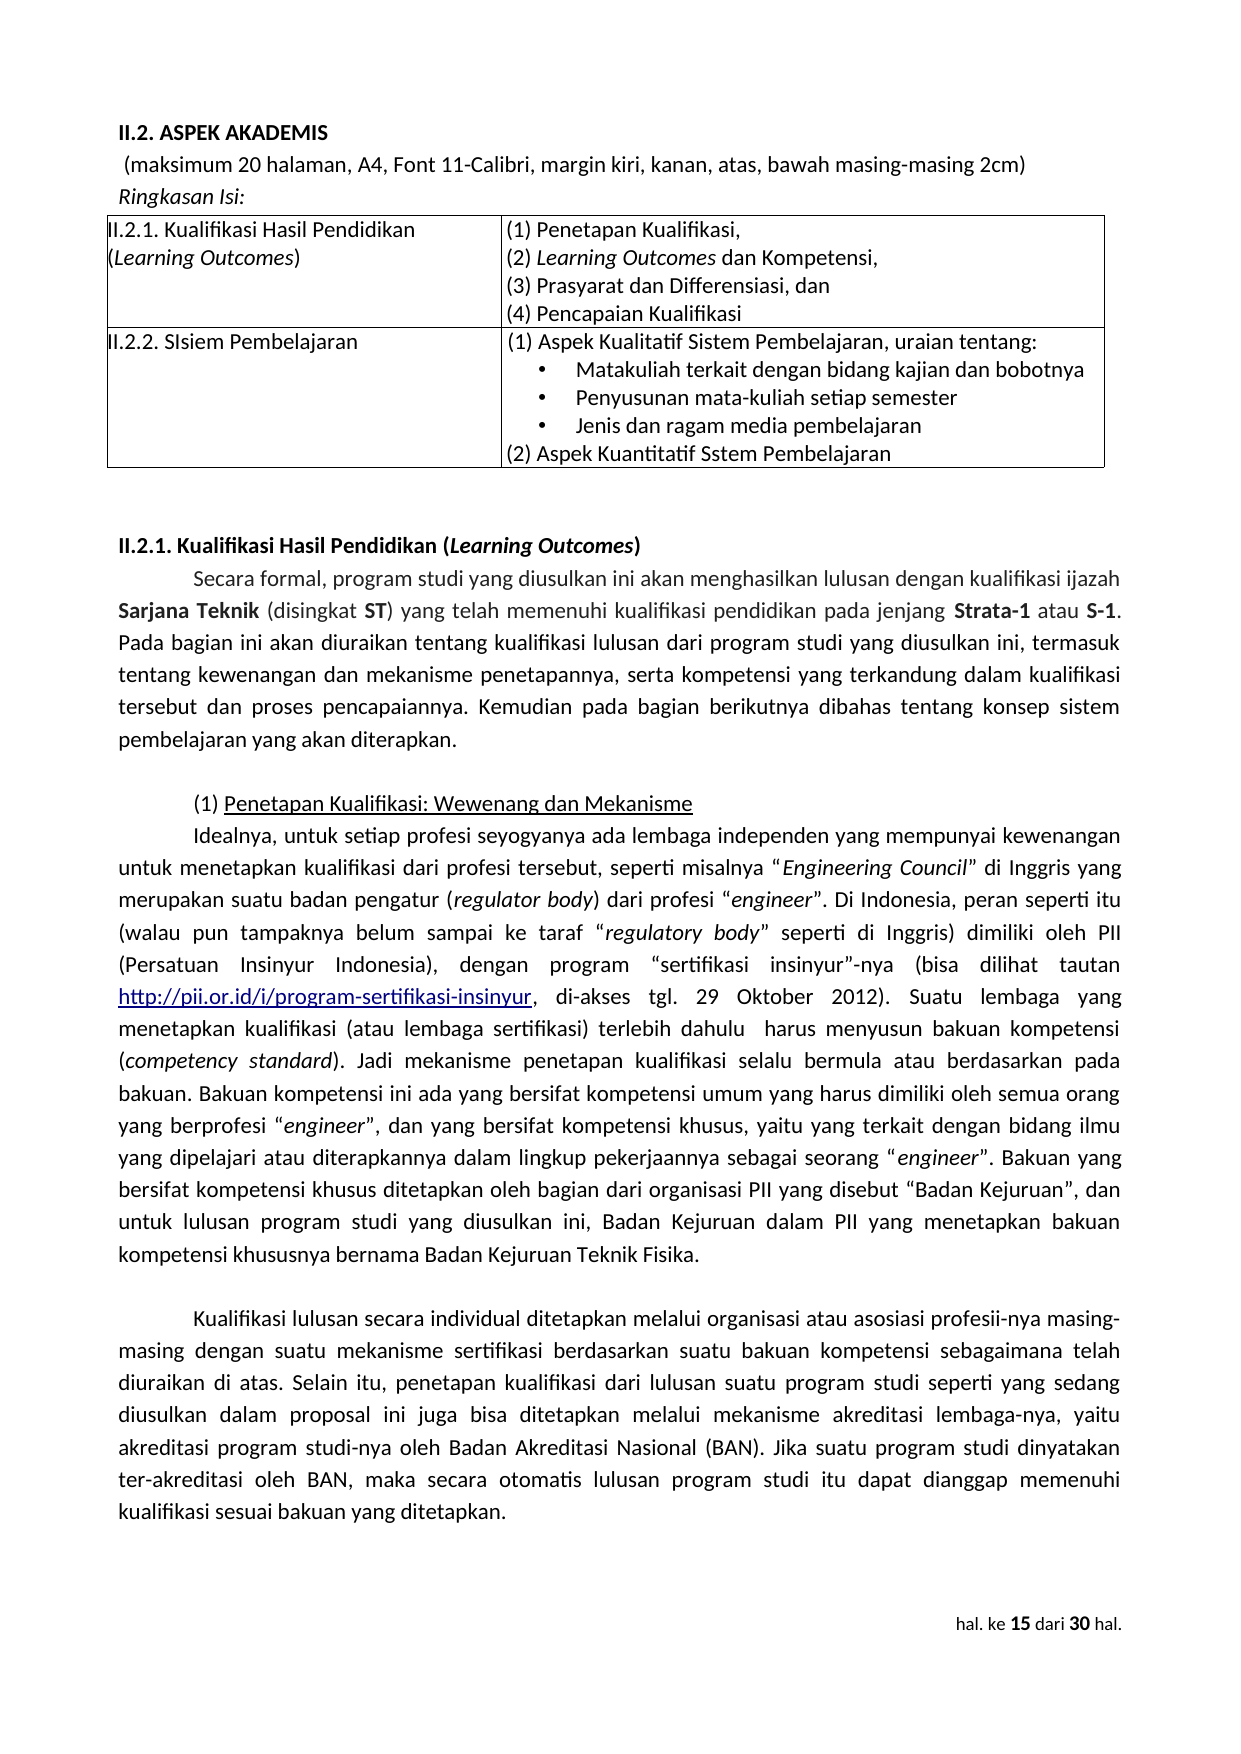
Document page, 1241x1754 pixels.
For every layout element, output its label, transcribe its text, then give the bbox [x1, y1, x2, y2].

table_header II.2.1. Kualifikasi Hasil Pendidikan (Learning Outcomes) [108, 216, 501, 327]
text II.2.1. Kualifikasi Hasil Pendidikan (Learning Outcomes) [118, 532, 1122, 559]
text Idealnya, untuk setiap profesi seyogyanya ada lembaga independen yang mempunyai kewenangan untuk menetapkan kualifikasi dari profesi tersebut, seperti misalnya “Engineering Council” di Inggris yang merupakan suatu badan pengatur (regulator body) dari profesi “engineer”. Di Indonesia, peran seperti itu (walau pun tampaknya belum sampai ke taraf “regulatory body” seperti di Inggris) dimiliki oleh PII (Persatuan Insinyur Indonesia), dengan program “sertifikasi insinyur”-nya (bisa dilihat tautan http://pii.or.id/i/program-sertifikasi-insinyur, di-akses tgl. 29 Oktober 2012). Suatu lembaga yang menetapkan kualifikasi (atau lembaga sertifikasi) terlebih dahulu harus menyusun bakuan kompetensi (competency standard). Jadi mekanisme penetapan kualifikasi selalu bermula atau berdasarkan pada bakuan. Bakuan kompetensi ini ada yang bersifat kompetensi umum yang harus dimiliki oleh semua orang yang berprofesi “engineer”, dan yang bersifat kompetensi khusus, yaitu yang terkait dengan bidang ilmu yang dipelajari atau diterapkannya dalam lingkup pekerjaannya sebagai seorang “engineer”. Bakuan yang bersifat kompetensi khusus ditetapkan oleh bagian dari organisasi PII yang disebut “Badan Kejuruan”, dan untuk lulusan program studi yang diusulkan ini, Badan Kejuruan dalam PII yang menetapkan bakuan kompetensi khususnya bernama Badan Kejuruan Teknik Fisika. [118, 821, 1122, 1268]
text Ringkasan Isi: [118, 182, 1122, 211]
table_cell (1) Aspek Kualitatif Sistem Pembelajaran, uraian tentang: Matakuliah terkait dengan bidang kajian dan bobotnya Penyusunan mata-kuliah setiap semester Jenis dan ragam media pembelajaran (2) Aspek Kuantitatif Sstem Pembelajaran [502, 328, 1104, 467]
table_header (1) Penetapan Kualifikasi, (2) Learning Outcomes dan Kompetensi, (3) Prasyarat dan Differensiasi, dan (4) Pencapaian Kualifikasi [502, 216, 1104, 327]
table_cell II.2.2. SIsiem Pembelajaran [108, 328, 501, 467]
text Secara formal, program studi yang diusulkan ini akan menghasilkan lulusan dengan kualifikasi ijazah Sarjana Teknik (disingkat ST) yang telah memenuhi kualifikasi pendidikan pada jenjang Strata-1 atau S-1. Pada bagian ini akan diuraikan tentang kualifikasi lulusan dari program studi yang diusulkan ini, termasuk tentang kewenangan dan mekanisme penetapannya, serta kompetensi yang terkandung dalam kualifikasi tersebut dan proses pencapaiannya. Kemudian pada bagian berikutnya dibahas tentang konsep sistem pembelajaran yang akan diterapkan. [118, 564, 1122, 753]
text Kualifikasi lulusan secara individual ditetapkan melalui organisasi atau asosiasi profesii-nya masing-masing dengan suatu mekanisme sertifikasi berdasarkan suatu bakuan kompetensi sebagaimana telah diuraikan di atas. Selain itu, penetapan kualifikasi dari lulusan suatu program studi seperti yang sedang diusulkan dalam proposal ini juga bisa ditetapkan melalui mekanisme akreditasi lembaga-nya, yaitu akreditasi program studi-nya oleh Badan Akreditasi Nasional (BAN). Jika suatu program studi dinyatakan ter-akreditasi oleh BAN, maka secara otomatis lulusan program studi itu dapat dianggap memenuhi kualifikasi sesuai bakuan yang ditetapkan. [118, 1304, 1122, 1525]
text (maksimum 20 halaman, A4, Font 11-Calibri, margin kiri, kanan, atas, bawah masing-masing 2cm) [118, 150, 1122, 178]
list II.2. ASPEK AKADEMIS [118, 118, 1122, 146]
text (1) Penetapan Kualifikasi: Wewenang dan Mekanisme [118, 789, 1122, 817]
